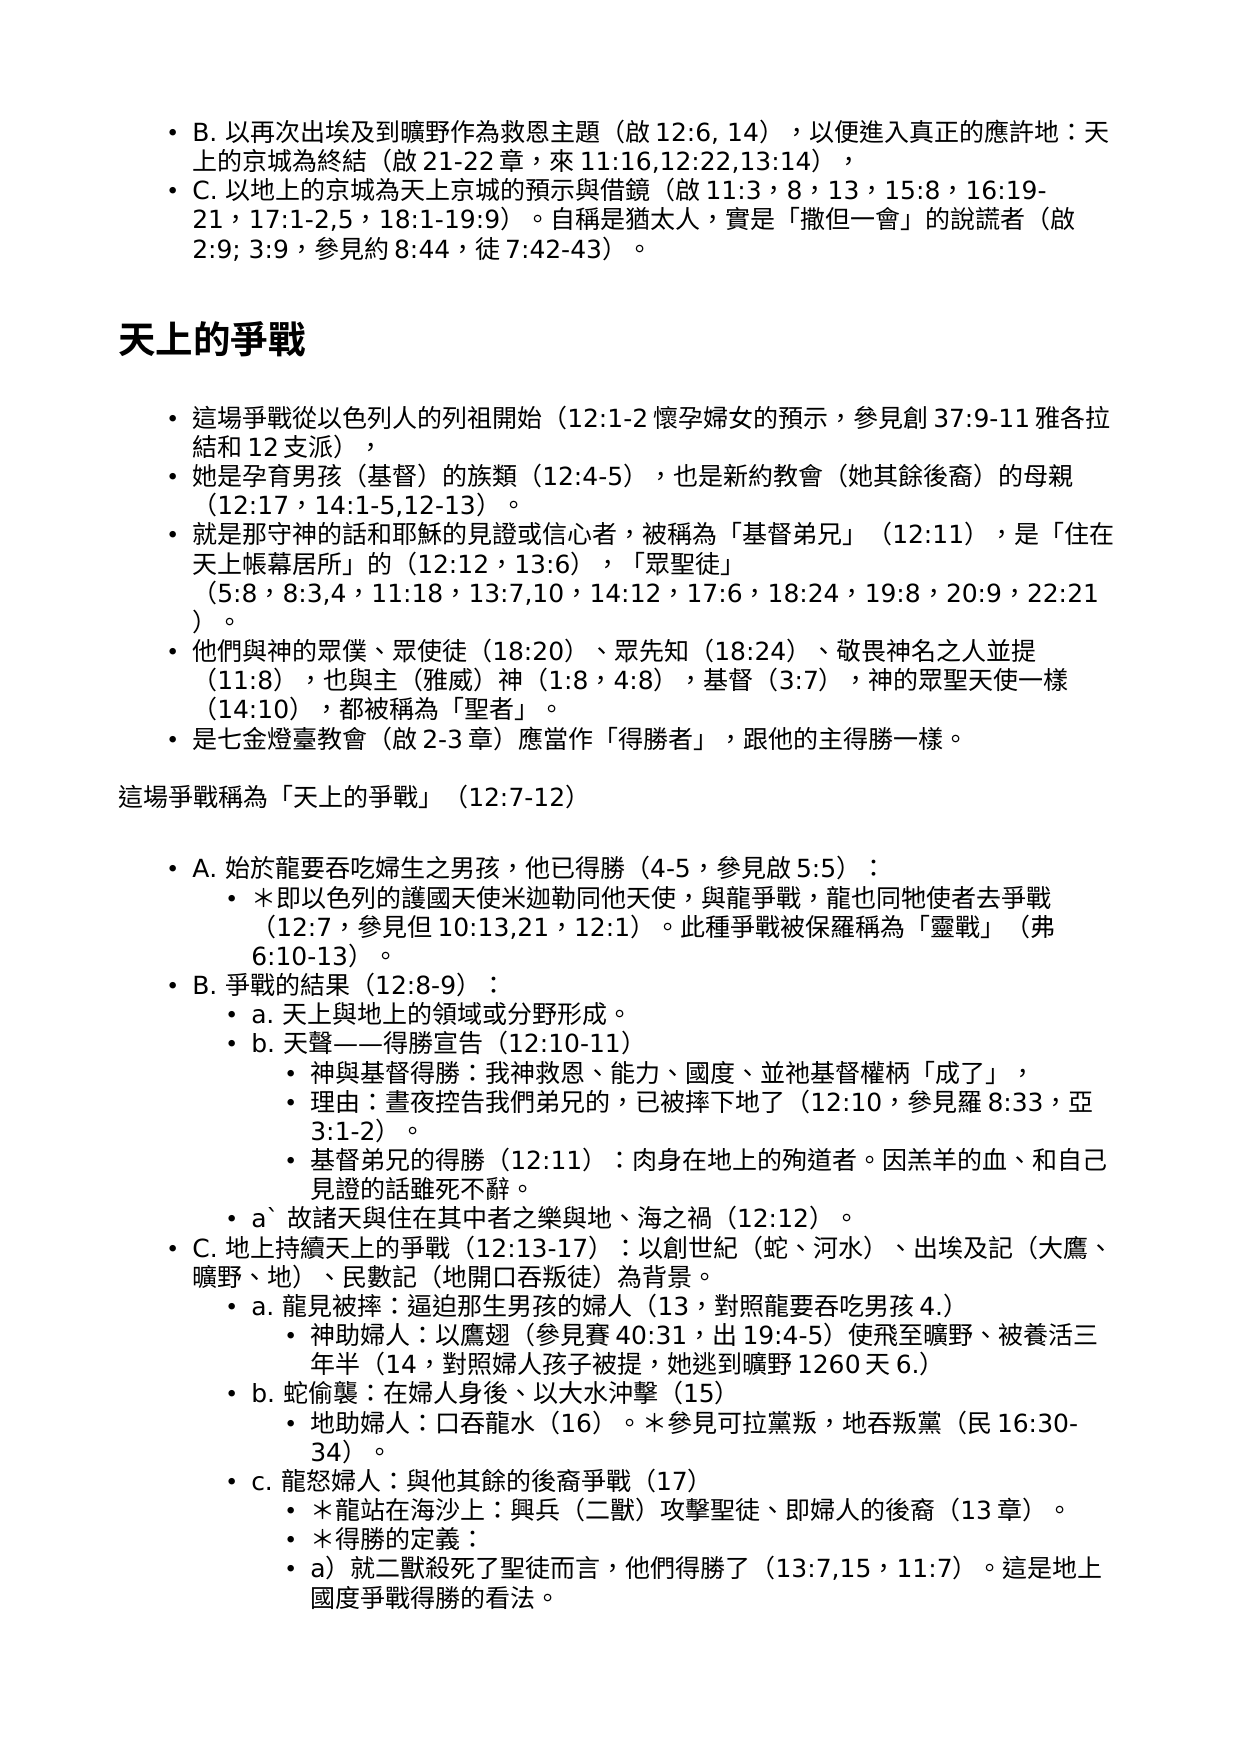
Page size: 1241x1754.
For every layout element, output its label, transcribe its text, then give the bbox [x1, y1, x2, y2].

list 就是那守神的話和耶穌的見證或信心者，被稱為「基督弟兄」（12:11），是「住在天上帳幕居所」的（12:12，13:6），「眾聖徒」（5:8，8:3,4，11:18，13:7,10，14:12，17:6，18:24，19:8，20:9，22:21）。 [177, 521, 1122, 637]
list 這場爭戰從以色列人的列祖開始（12:1-2懷孕婦女的預示，參見創37:9-11雅各拉結和12支派）， [177, 404, 1122, 462]
list 基督弟兄的得勝（12:11）：肉身在地上的殉道者。因羔羊的血、和自己見證的話雖死不辭。 [295, 1146, 1122, 1205]
list 理由：晝夜控告我們弟兄的，已被摔下地了（12:10，參見羅8:33，亞3:1-2）。 [295, 1088, 1122, 1146]
list a. 龍見被摔：逼迫那生男孩的婦人（13，對照龍要吞吃男孩4.） [236, 1292, 1122, 1321]
list A. 始於龍要吞吃婦生之男孩，他已得勝（4-5，參見啟5:5）： [177, 855, 1122, 884]
list B. 以再次出埃及到曠野作為救恩主題（啟12:6, 14），以便進入真正的應許地：天上的京城為終結（啟21-22章，來11:16,12:22,13:14）， [177, 118, 1122, 176]
list ＊得勝的定義： [295, 1526, 1122, 1555]
list 是七金燈臺教會（啟2-3章）應當作「得勝者」，跟他的主得勝一樣。 [177, 725, 1122, 754]
list C. 以地上的京城為天上京城的預示與借鏡（啟11:3，8，13，15:8，16:19-21，17:1-2,5，18:1-19:9）。自稱是猶太人，實是「撒但一會」的說謊者（啟2:9; 3:9，參見約8:44，徒7:42-43）。 [177, 176, 1122, 264]
list a. 天上與地上的領域或分野形成。 [236, 1001, 1122, 1030]
list b. 天聲——得勝宣告（12:10-11） [236, 1030, 1122, 1059]
list 她是孕育男孩（基督）的族類（12:4-5），也是新約教會（她其餘後裔）的母親（12:17，14:1-5,12-13）。 [177, 462, 1122, 521]
list 神助婦人：以鷹翅（參見賽40:31，出19:4-5）使飛至曠野、被養活三年半（14，對照婦人孩子被提，她逃到曠野1260天6.） [295, 1321, 1122, 1380]
list ＊龍站在海沙上：興兵（二獸）攻擊聖徒、即婦人的後裔（13章）。 [295, 1496, 1122, 1526]
text 這場爭戰稱為「天上的爭戰」（12:7-12） [118, 783, 1122, 813]
list a）就二獸殺死了聖徒而言，他們得勝了（13:7,15，11:7）。這是地上國度爭戰得勝的看法。 [295, 1555, 1122, 1613]
list B. 爭戰的結果（12:8-9）： [177, 971, 1122, 1001]
list 地助婦人：口吞龍水（16）。＊參見可拉黨叛，地吞叛黨（民16:30-34）。 [295, 1409, 1122, 1467]
list 他們與神的眾僕、眾使徒（18:20）、眾先知（18:24）、敬畏神名之人並提（11:8），也與主（雅威）神（1:8，4:8），基督（3:7），神的眾聖天使一樣（14:10），都被稱為「聖者」。 [177, 637, 1122, 725]
subtitle 天上的爭戰 [118, 318, 1122, 362]
list a` 故諸天與住在其中者之樂與地、海之禍（12:12）。 [236, 1205, 1122, 1234]
list c. 龍怒婦人：與他其餘的後裔爭戰（17） [236, 1467, 1122, 1496]
list 神與基督得勝：我神救恩、能力、國度、並祂基督權柄「成了」， [295, 1059, 1122, 1088]
list b. 蛇偷襲：在婦人身後、以大水沖擊（15） [236, 1380, 1122, 1409]
list ＊即以色列的護國天使米迦勒同他天使，與龍爭戰，龍也同牠使者去爭戰（12:7，參見但10:13,21，12:1）。此種爭戰被保羅稱為「靈戰」（弗6:10-13）。 [236, 884, 1122, 971]
list C. 地上持續天上的爭戰（12:13-17）：以創世紀（蛇、河水）、出埃及記（大鷹、曠野、地）、民數記（地開口吞叛徒）為背景。 [177, 1234, 1122, 1292]
